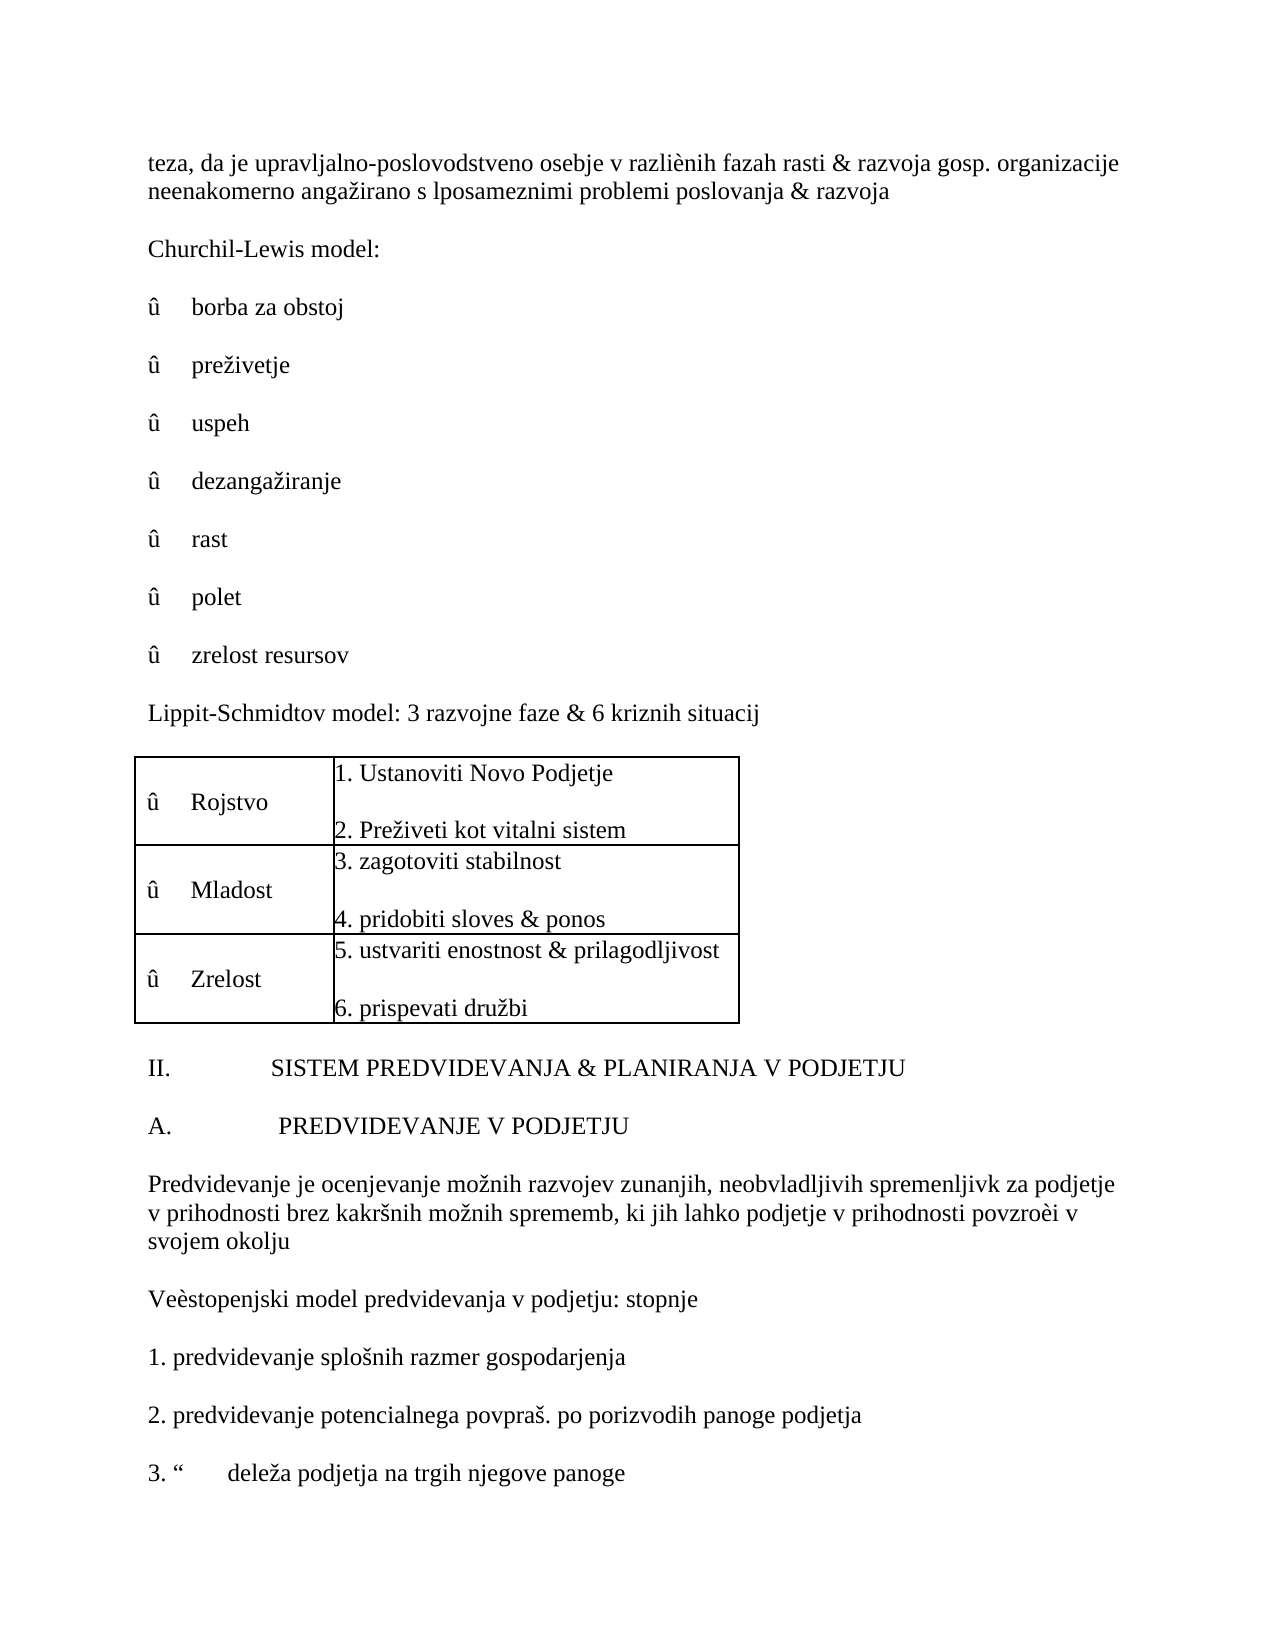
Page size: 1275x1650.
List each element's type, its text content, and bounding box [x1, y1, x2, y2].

table_header û Rojstvo [136, 758, 333, 844]
text 2. predvidevanje potencialnega povpraš. po porizvodih panoge podjetja [148, 1400, 1127, 1429]
text Veèstopenjski model predvidevanja v podjetju: stopnje [148, 1284, 1127, 1313]
text û uspeh [148, 408, 1127, 437]
table_cell 3. zagotoviti stabilnost 4. pridobiti sloves & ponos [335, 846, 738, 933]
table_header 1. Ustanoviti Novo Podjetje 2. Preživeti kot vitalni sistem [335, 758, 738, 844]
text Churchil-Lewis model: [148, 234, 1127, 263]
text Lippit-Schmidtov model: 3 razvojne faze & 6 kriznih situacij [148, 698, 1127, 726]
table_cell 5. ustvariti enostnost & prilagodljivost 6. prispevati družbi [335, 935, 738, 1022]
text û preživetje [148, 350, 1127, 379]
text Predvidevanje je ocenjevanje možnih razvojev zunanjih, neobvladljivih spremenljivk za podjetje v prihodnosti brez kakršnih možnih sprememb, ki jih lahko podjetje v prihodnosti povzroèi v svojem okolju [148, 1169, 1127, 1255]
text 1. predvidevanje splošnih razmer gospodarjenja [148, 1342, 1127, 1371]
text II. SISTEM PREDVIDEVANJA & PLANIRANJA V PODJETJU [148, 1053, 1127, 1082]
text teza, da je upravljalno-poslovodstveno osebje v razliènih fazah rasti & razvoja gosp. organizacije neenakomerno angažirano s lposameznimi problemi poslovanja & razvoja [148, 148, 1127, 205]
table_cell û Zrelost [136, 935, 333, 1022]
text 3. “ deleža podjetja na trgih njegove panoge [148, 1458, 1127, 1487]
text û dezangažiranje [148, 466, 1127, 495]
text û polet [148, 582, 1127, 611]
text û borba za obstoj [148, 292, 1127, 321]
text û zrelost resursov [148, 640, 1127, 668]
text û rast [148, 524, 1127, 553]
text A. PREDVIDEVANJE V PODJETJU [148, 1111, 1127, 1140]
table_cell û Mladost [136, 846, 333, 933]
